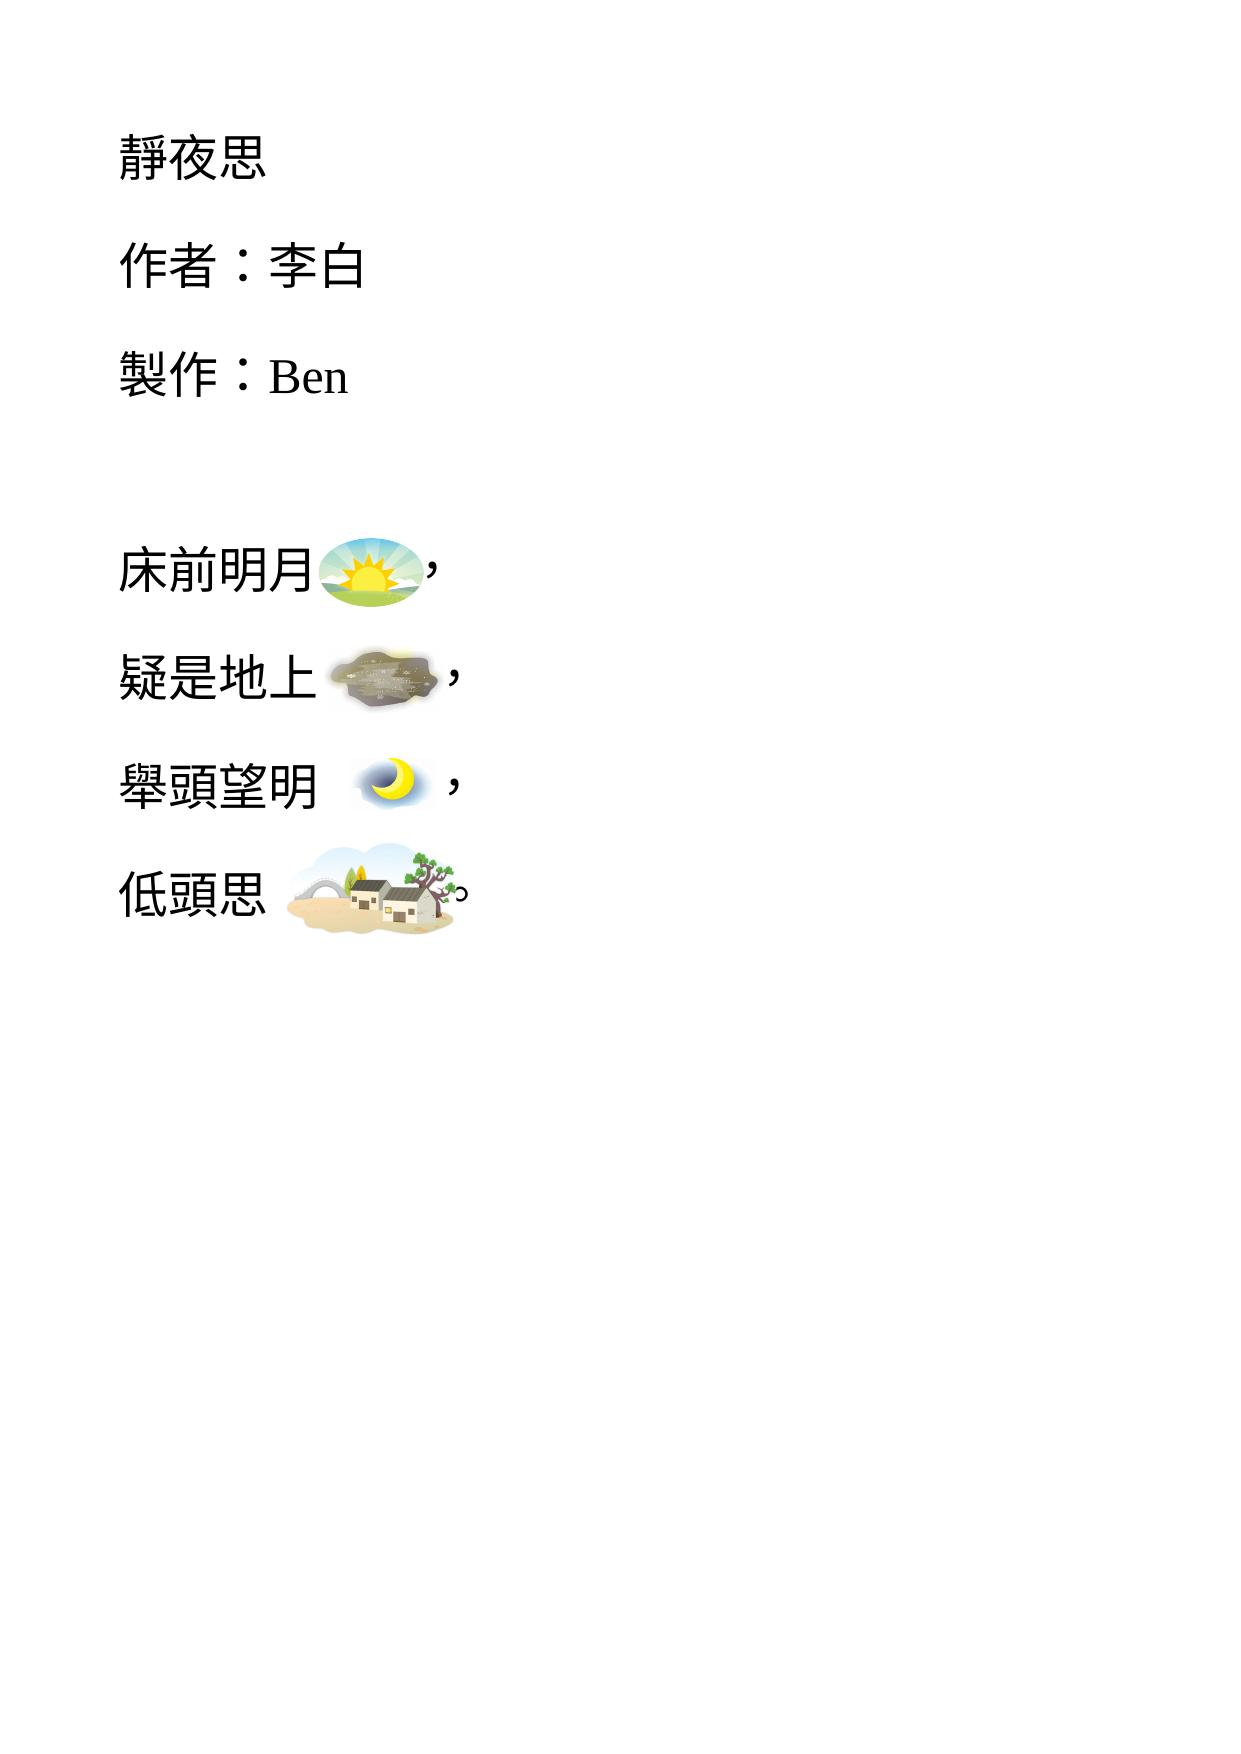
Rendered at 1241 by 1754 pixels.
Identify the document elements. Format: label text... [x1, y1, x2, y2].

picture [318, 538, 424, 607]
text 靜夜思 [118, 118, 1122, 191]
text 低頭思 。 [457, 856, 1122, 928]
picture [323, 644, 445, 714]
text 床前明月 ， [118, 530, 1122, 602]
picture [286, 843, 457, 935]
text 疑是地上 ， [118, 638, 1122, 711]
text 製作：Ben [118, 335, 1122, 408]
text 作者：李白 [118, 227, 1122, 299]
text 低頭思 。 [118, 856, 286, 928]
text 舉頭望明 ， [118, 747, 1122, 819]
picture [350, 758, 436, 810]
